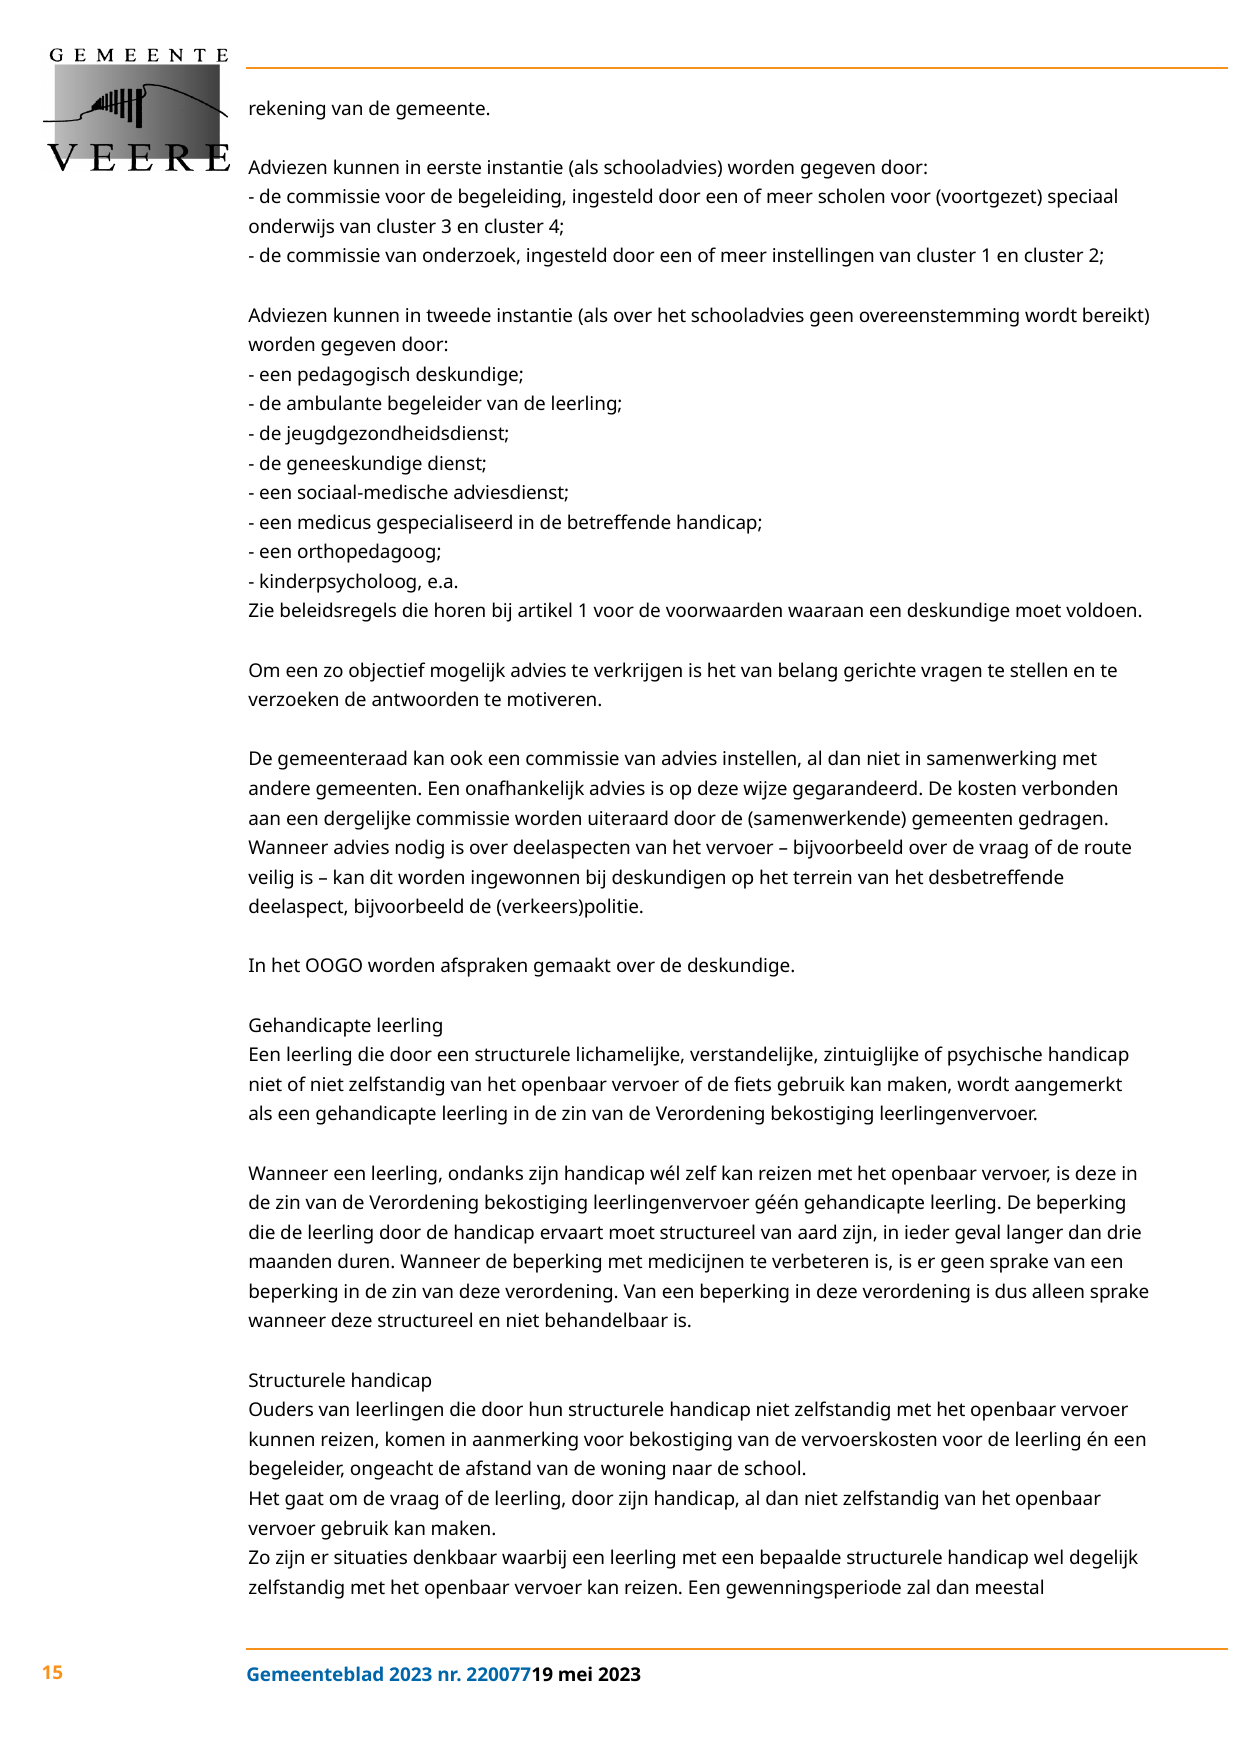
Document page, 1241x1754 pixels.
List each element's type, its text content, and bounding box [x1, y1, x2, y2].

text - een medicus gespecialiseerd in de betreffende handicap; [248, 509, 1152, 535]
text - de jeugdgezondheidsdienst; [248, 420, 1152, 446]
text - kinderpsycholoog, e.a. [248, 568, 1152, 594]
text Zo zijn er situaties denkbaar waarbij een leerling met een bepaalde structurele handicap wel degelijk zelfstandig met het openbaar vervoer kan reizen. Een gewenningsperiode zal dan meestal [248, 1544, 1152, 1600]
text - de geneeskundige dienst; [248, 450, 1152, 476]
text Ouders van leerlingen die door hun structurele handicap niet zelfstandig met het openbaar vervoer kunnen reizen, komen in aanmerking voor bekostiging van de vervoerskosten voor de leerling én een begeleider, ongeacht de afstand van de woning naar de school. [248, 1396, 1152, 1481]
text Zie beleidsregels die horen bij artikel 1 voor de voorwaarden waaraan een deskundige moet voldoen. [248, 598, 1152, 623]
text De gemeenteraad kan ook een commissie van advies instellen, al dan niet in samenwerking met andere gemeenten. Een onafhankelijk advies is op deze wijze gegarandeerd. De kosten verbonden aan een dergelijke commissie worden uiteraard door de (samenwerkende) gemeenten gedragen. [248, 746, 1152, 831]
text Wanneer advies nodig is over deelaspecten van het vervoer – bijvoorbeeld over de vraag of de route veilig is – kan dit worden ingewonnen bij deskundigen op het terrein van het desbetreffende deelaspect, bijvoorbeeld de (verkeers)politie. [248, 834, 1152, 919]
text Om een zo objectief mogelijk advies te verkrijgen is het van belang gerichte vragen te stellen en te verzoeken de antwoorden te motiveren. [248, 657, 1152, 712]
text Structurele handicap [248, 1367, 1152, 1393]
text Adviezen kunnen in tweede instantie (als over het schooladvies geen overeenstemming wordt bereikt) worden gegeven door: [248, 302, 1152, 357]
text - een orthopedagoog; [248, 538, 1152, 564]
text - een sociaal-medische adviesdienst; [248, 479, 1152, 505]
text rekening van de gemeente. [248, 95, 1152, 121]
text - de commissie van onderzoek, ingesteld door een of meer instellingen van cluster 1 en cluster 2; [248, 243, 1152, 268]
text Gehandicapte leerling [248, 1012, 1152, 1038]
picture [41, 47, 231, 172]
text Het gaat om de vraag of de leerling, door zijn handicap, al dan niet zelfstandig van het openbaar vervoer gebruik kan maken. [248, 1485, 1152, 1541]
text Wanneer een leerling, ondanks zijn handicap wél zelf kan reizen met het openbaar vervoer, is deze in de zin van de Verordening bekostiging leerlingenvervoer géén gehandicapte leerling. De beperking die de leerling door de handicap ervaart moet structureel van aard zijn, in ieder geval langer dan drie maanden duren. Wanneer de beperking met medicijnen te verbeteren is, is er geen sprake van een beperking in de zin van deze verordening. Van een beperking in deze verordening is dus alleen sprake wanneer deze structureel en niet behandelbaar is. [248, 1160, 1152, 1333]
text - een pedagogisch deskundige; [248, 361, 1152, 387]
text - de ambulante begeleider van de leerling; [248, 391, 1152, 416]
text In het OOGO worden afspraken gemaakt over de deskundige. [248, 953, 1152, 978]
text Een leerling die door een structurele lichamelijke, verstandelijke, zintuiglijke of psychische handicap niet of niet zelfstandig van het openbaar vervoer of de fiets gebruik kan maken, wordt aangemerkt als een gehandicapte leerling in de zin van de Verordening bekostiging leerlingenvervoer. [248, 1041, 1152, 1126]
text Adviezen kunnen in eerste instantie (als schooladvies) worden gegeven door: [248, 154, 1152, 180]
text - de commissie voor de begeleiding, ingesteld door een of meer scholen voor (voortgezet) speciaal onderwijs van cluster 3 en cluster 4; [248, 183, 1152, 239]
